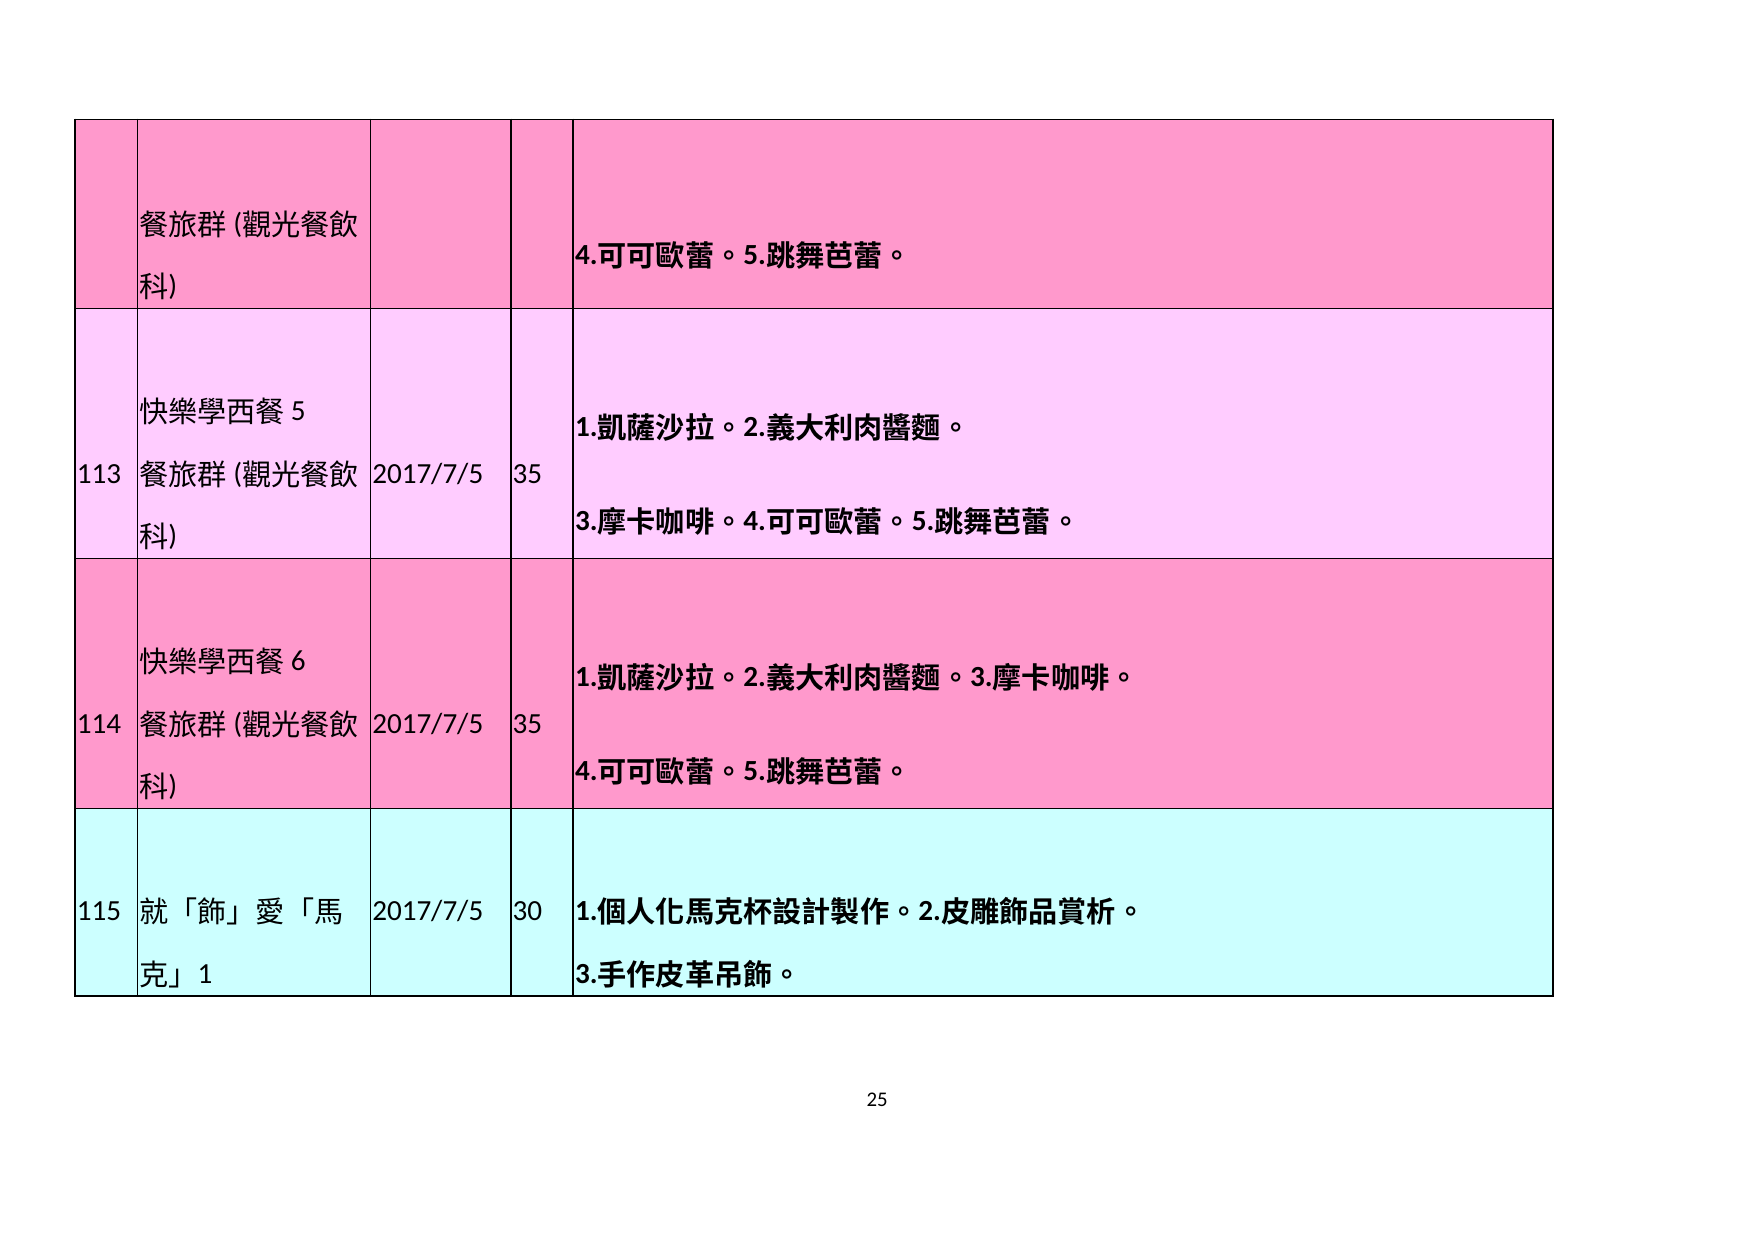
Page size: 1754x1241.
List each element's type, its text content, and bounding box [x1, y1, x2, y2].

table_cell 快樂學西餐5 餐旅群 (觀光餐飲科) [138, 309, 370, 558]
table_cell 快樂學西餐6 餐旅群 (觀光餐飲科) [138, 559, 370, 808]
table_cell [512, 120, 572, 308]
table_cell [371, 120, 510, 308]
table_cell 4.可可歐蕾。5.跳舞芭蕾。 [574, 120, 1552, 308]
table_cell 餐旅群 (觀光餐飲科) [138, 120, 370, 308]
table_cell 1.凱薩沙拉。2.義大利肉醬麵。 3.摩卡咖啡。4.可可歐蕾。5.跳舞芭蕾。 [574, 309, 1552, 558]
table_cell 30 [512, 809, 572, 995]
table_cell 115 [76, 809, 137, 995]
table_cell 1.個人化馬克杯設計製作。2.皮雕飾品賞析。 3.手作皮革吊飾。 [574, 809, 1552, 995]
table_cell 114 [76, 559, 137, 808]
table_cell 2017/7/5 [371, 309, 510, 558]
table_cell 2017/7/5 [371, 559, 510, 808]
table_cell [76, 120, 137, 308]
table_cell 35 [512, 309, 572, 558]
table_cell 2017/7/5 [371, 809, 510, 995]
table_cell 1.凱薩沙拉。2.義大利肉醬麵。3.摩卡咖啡。 4.可可歐蕾。5.跳舞芭蕾。 [574, 559, 1552, 808]
table_cell 就「飾」愛「馬克」1 [138, 809, 370, 995]
table_cell 35 [512, 559, 572, 808]
table_cell 113 [76, 309, 137, 558]
